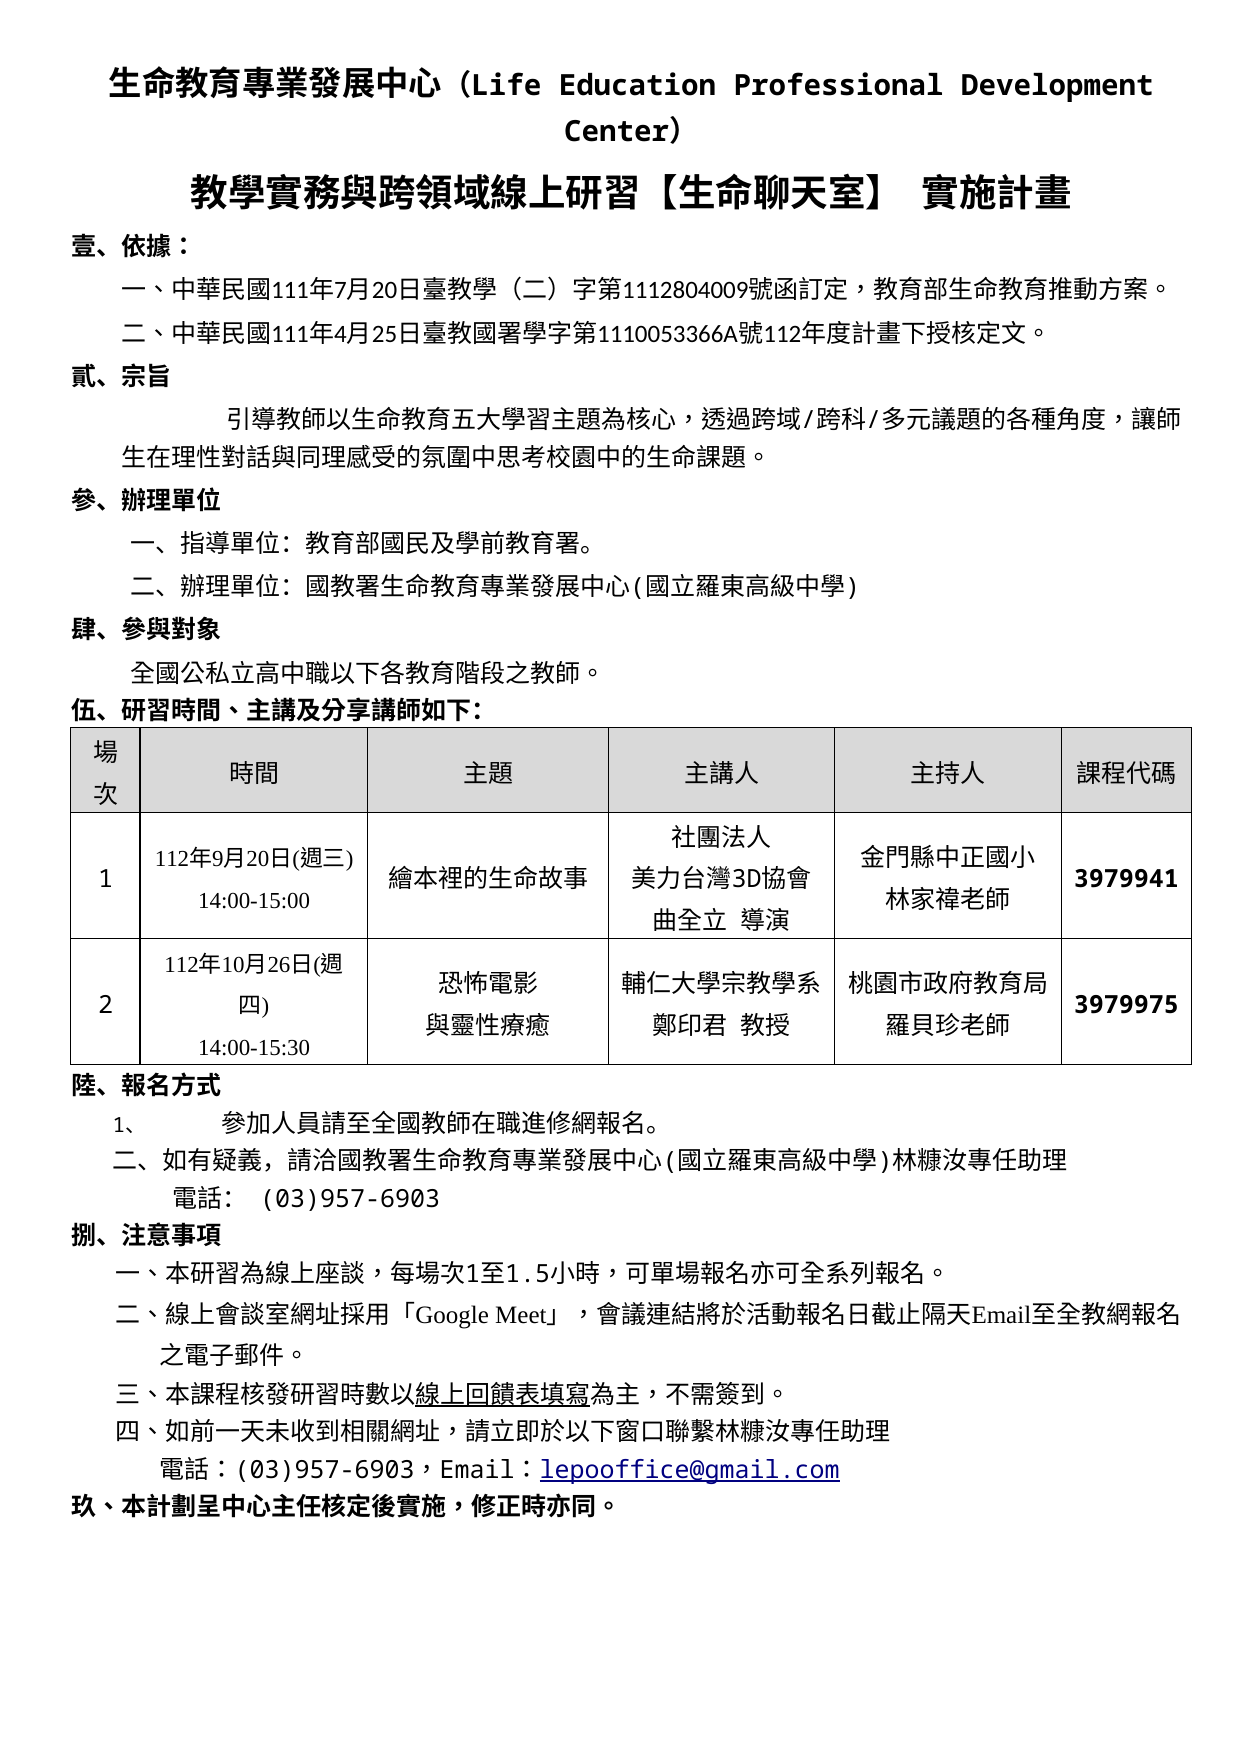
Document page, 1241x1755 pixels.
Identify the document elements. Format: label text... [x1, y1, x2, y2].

text 玖、本計劃呈中心主任核定後實施，修正時亦同。 [71, 1486, 1191, 1523]
table_cell 3979941 [1062, 813, 1191, 938]
table_cell 恐怖電影 與靈性療癒 [368, 939, 608, 1064]
text 二、線上會談室網址採用「Google Meet」，會議連結將於活動報名日截止隔天Email至全教網報名之電子郵件。 [115, 1290, 1191, 1373]
text 三、本課程核發研習時數以線上回饋表填寫為主，不需簽到。 [115, 1373, 1191, 1411]
table_header 場次 [71, 728, 139, 812]
text 生命教育專業發展中心（Life Education Professional Development Center） [71, 59, 1191, 151]
table_cell 1 [71, 813, 139, 938]
text 全國公私立高中職以下各教育階段之教師。 [130, 652, 1191, 690]
table_cell 社團法人 美力台灣3D協會 曲全立 導演 [609, 813, 834, 938]
text 電話：(03)957-6903，Email：lepooffice@gmail.com [71, 1448, 1191, 1486]
table_cell 桃園市政府教育局羅貝珍老師 [835, 939, 1061, 1064]
table_header 課程代碼 [1062, 728, 1191, 812]
text 教學實務與跨領域線上研習【生命聊天室】 實施計畫 [71, 163, 1191, 217]
text 壹、依據： [71, 226, 1191, 263]
text 貳、宗旨 [71, 355, 1191, 393]
table_header 主講人 [609, 728, 834, 812]
table_cell 輔仁大學宗教學系 鄭印君 教授 [609, 939, 834, 1064]
text 捌、注意事項 [71, 1215, 1191, 1252]
text 引導教師以生命教育五大學習主題為核心，透過跨域/跨科/多元議題的各種角度，讓師生在理性對話與同理感受的氛圍中思考校園中的生命課題。 [121, 398, 1191, 473]
table_cell 繪本裡的生命故事 [368, 813, 608, 938]
text 一、本研習為線上座談，每場次1至1.5小時，可單場報名亦可全系列報名。 [71, 1252, 1191, 1290]
text 伍、研習時間、主講及分享講師如下： [71, 690, 1191, 727]
text 一、中華民國111年7月20日臺教學（二）字第1112804009號函訂定，教育部生命教育推動方案。 [71, 269, 1191, 306]
text 參、辦理單位 [71, 479, 1191, 517]
text 電話： (03)957-6903 [112, 1177, 1191, 1215]
text 二、中華民國111年4月25日臺教國署學字第1110053366A號112年度計畫下授核定文。 [71, 312, 1191, 349]
table_cell 112年10月26日(週四) 14:00-15:30 [141, 939, 367, 1064]
table_cell 112年9月20日(週三) 14:00-15:00 [141, 813, 367, 938]
table_header 主題 [368, 728, 608, 812]
table_header 主持人 [835, 728, 1061, 812]
text 一、指導單位：教育部國民及學前教育署。 [96, 522, 1191, 560]
text 肆、參與對象 [71, 609, 1191, 646]
list 參加人員請至全國教師在職進修網報名。 [71, 1102, 1191, 1140]
table_cell 2 [71, 939, 139, 1064]
table_header 時間 [141, 728, 367, 812]
text 二、如有疑義，請洽國教署生命教育專業發展中心(國立羅東高級中學)林糠汝專任助理 [112, 1140, 1191, 1177]
text 陸、報名方式 [71, 1065, 1191, 1102]
table_cell 3979975 [1062, 939, 1191, 1064]
table_cell 金門縣中正國小 林家禕老師 [835, 813, 1061, 938]
text 四、如前一天未收到相關網址，請立即於以下窗口聯繫林糠汝專任助理 [115, 1411, 1191, 1448]
text 二、辦理單位：國教署生命教育專業發展中心(國立羅東高級中學) [96, 566, 1191, 603]
